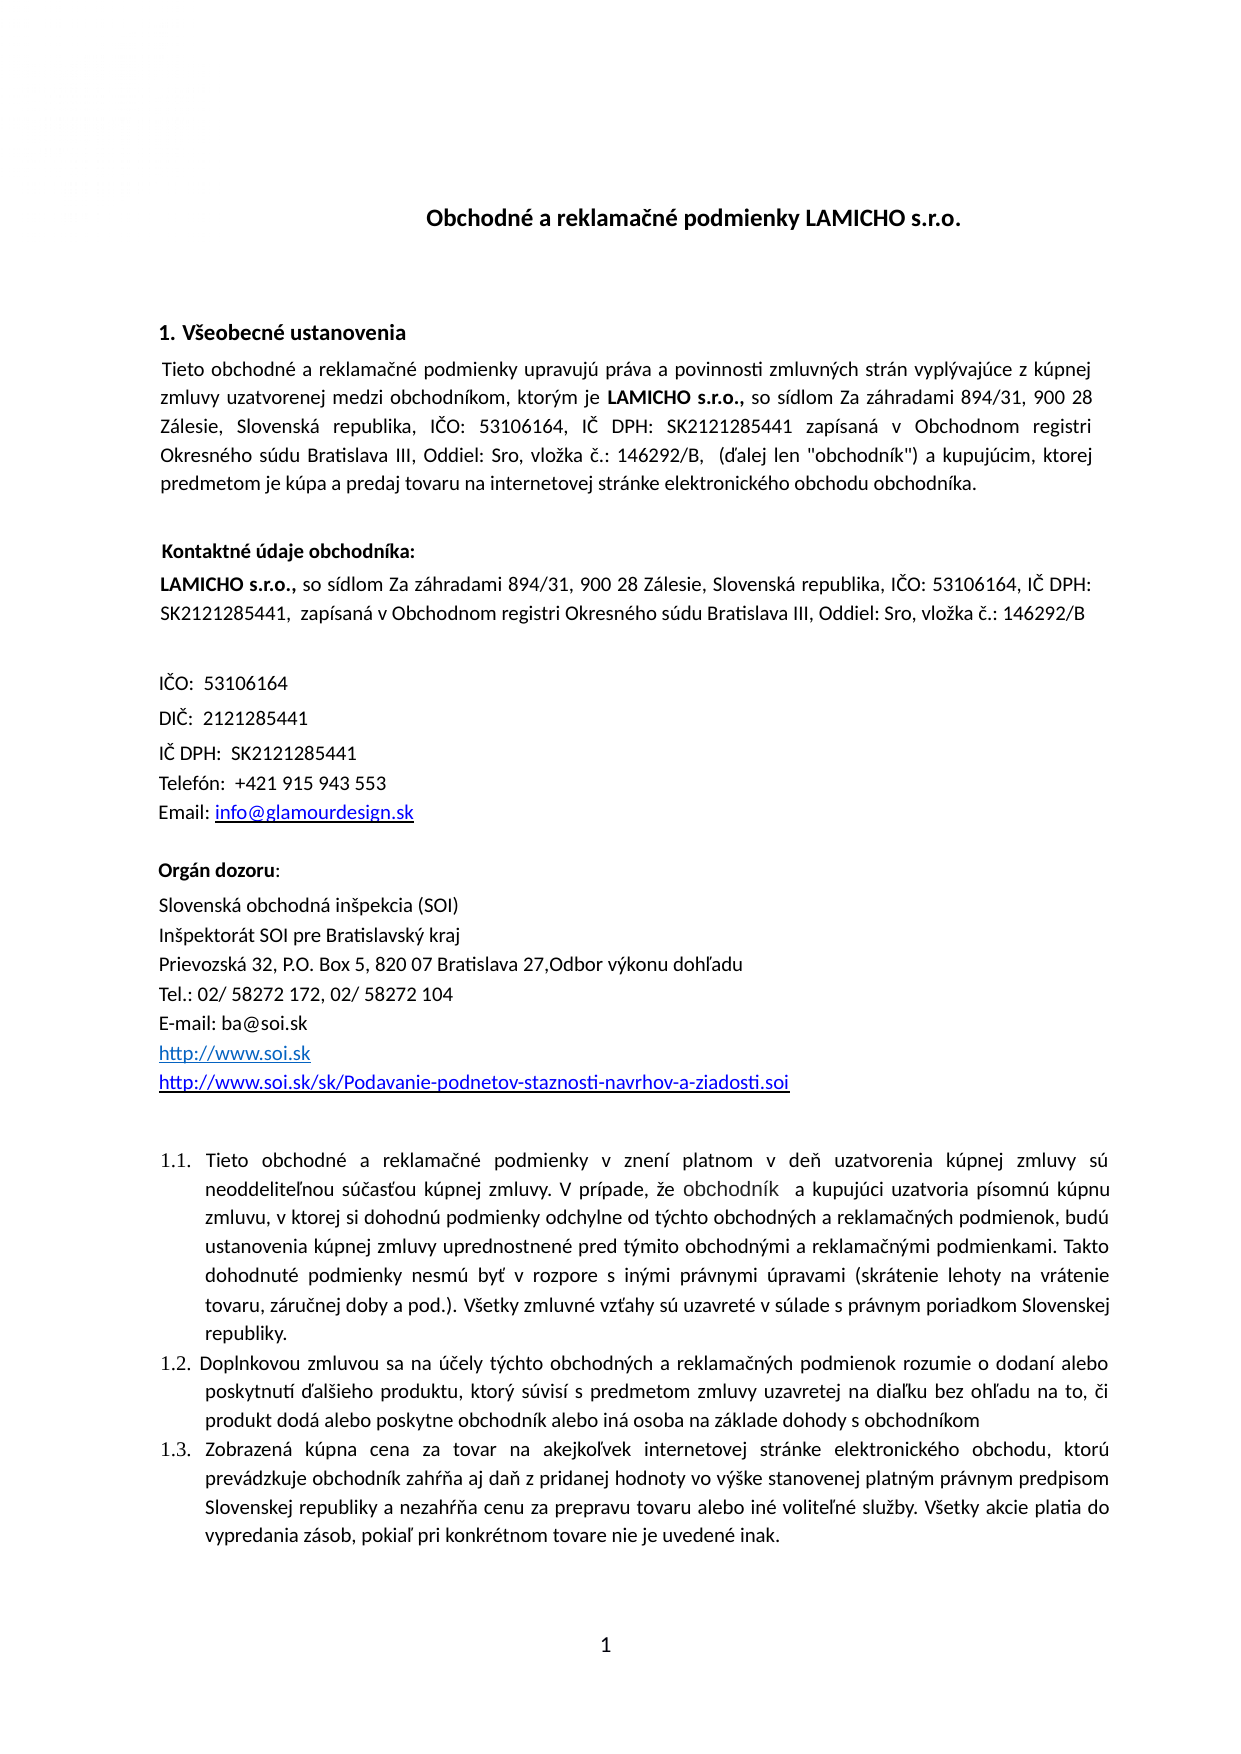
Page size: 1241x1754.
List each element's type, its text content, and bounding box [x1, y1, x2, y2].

text 1.1. Tieto obchodné a reklamačné podmienky v znení platnom v deň uzatvorenia kúpnej zmluvy sú neoddeliteľnou súčasťou kúpnej zmluvy. V prípade, že obchodník a kupujúci uzatvoria písomnú kúpnu zmluvu, v ktorej si dohodnú podmienky odchylne od týchto obchodných a reklamačných podmienok, budú ustanovenia kúpnej zmluvy uprednostnené pred týmito obchodnými a reklamačnými podmienkami. Takto dohodnuté podmienky nesmú byť v rozpore s inými právnymi úpravami (skrátenie lehoty na vrátenie tovaru, záručnej doby a pod.). Všetky zmluvné vzťahy sú uzavreté v súlade s právnym poriadkom Slovenskej republiky. [160, 1147, 1111, 1346]
text Inšpektorát SOI pre Bratislavský kraj Prievozská 32, P.O. Box 5, 820 07 Bratislava 27,Odbor výkonu dohľadu Tel.: 02/ 58272 172, 02/ 58272 104 E-mail: ba@soi.sk http://www.soi.sk http://www.soi.sk/sk/Podavanie-podnetov-staznosti-navrhov-a-ziadosti.soi [158, 922, 805, 1095]
text LAMICHO s.r.o., so sídlom Za záhradami 894/31, 900 28 Zálesie, Slovenská republika, IČO: 53106164, IČ DPH: SK2121285441, zapísaná v Obchodnom registri Okresného súdu Bratislava III, Oddiel: Sro, vložka č.: 146292/B [160, 571, 1093, 626]
text Email: info@glamourdesign.sk [158, 799, 430, 825]
text Orgán dozoru: [158, 857, 1122, 883]
text Obchodné a reklamačné podmienky LAMICHO s.r.o. [229, 202, 1122, 233]
text Tieto obchodné a reklamačné podmienky upravujú práva a povinnosti zmluvných strán vyplývajúce z kúpnej zmluvy uzatvorenej medzi obchodníkom, ktorým je LAMICHO s.r.o., so sídlom Za záhradami 894/31, 900 28 Zálesie, Slovenská republika, IČO: 53106164, IČ DPH: SK2121285441 zapísaná v Obchodnom registri Okresného súdu Bratislava III, Oddiel: Sro, vložka č.: 146292/B, (ďalej len "obchodník") a kupujúcim, ktorej predmetom je kúpa a predaj tovaru na internetovej stránke elektronického obchodu obchodníka. [160, 356, 1093, 496]
text 1.3. Zobrazená kúpna cena za tovar na akejkoľvek internetovej stránke elektronického obchodu, ktorú prevádzkuje obchodník zahŕňa aj daň z pridanej hodnoty vo výške stanovenej platným právnym predpisom Slovenskej republiky a nezahŕňa cenu za prepravu tovaru alebo iné voliteľné služby. Všetky akcie platia do vypredania zásob, pokiaľ pri konkrétnom tovare nie je uvedené inak. [160, 1437, 1111, 1548]
subtitle 1. Všeobecné ustanovenia [158, 318, 1093, 346]
text Kontaktné údaje obchodníka: [160, 538, 1093, 563]
picture [0, 0, 229, 248]
text 1.2. Doplnkovou zmluvou sa na účely týchto obchodných a reklamačných podmienok rozumie o dodaní alebo poskytnutí ďalšieho produktu, ktorý súvisí s predmetom zmluvy uzavretej na diaľku bez ohľadu na to, či produkt dodá alebo poskytne obchodník alebo iná osoba na základe dohody s obchodníkom [160, 1350, 1111, 1433]
text Slovenská obchodná inšpekcia (SOI) [158, 893, 1111, 918]
text Telefón: +421 915 943 553 [158, 770, 1111, 795]
text DIČ: 2121285441 [158, 705, 1093, 731]
text IČO: 53106164 [158, 670, 1093, 696]
text IČ DPH: SK2121285441 [158, 741, 1111, 766]
